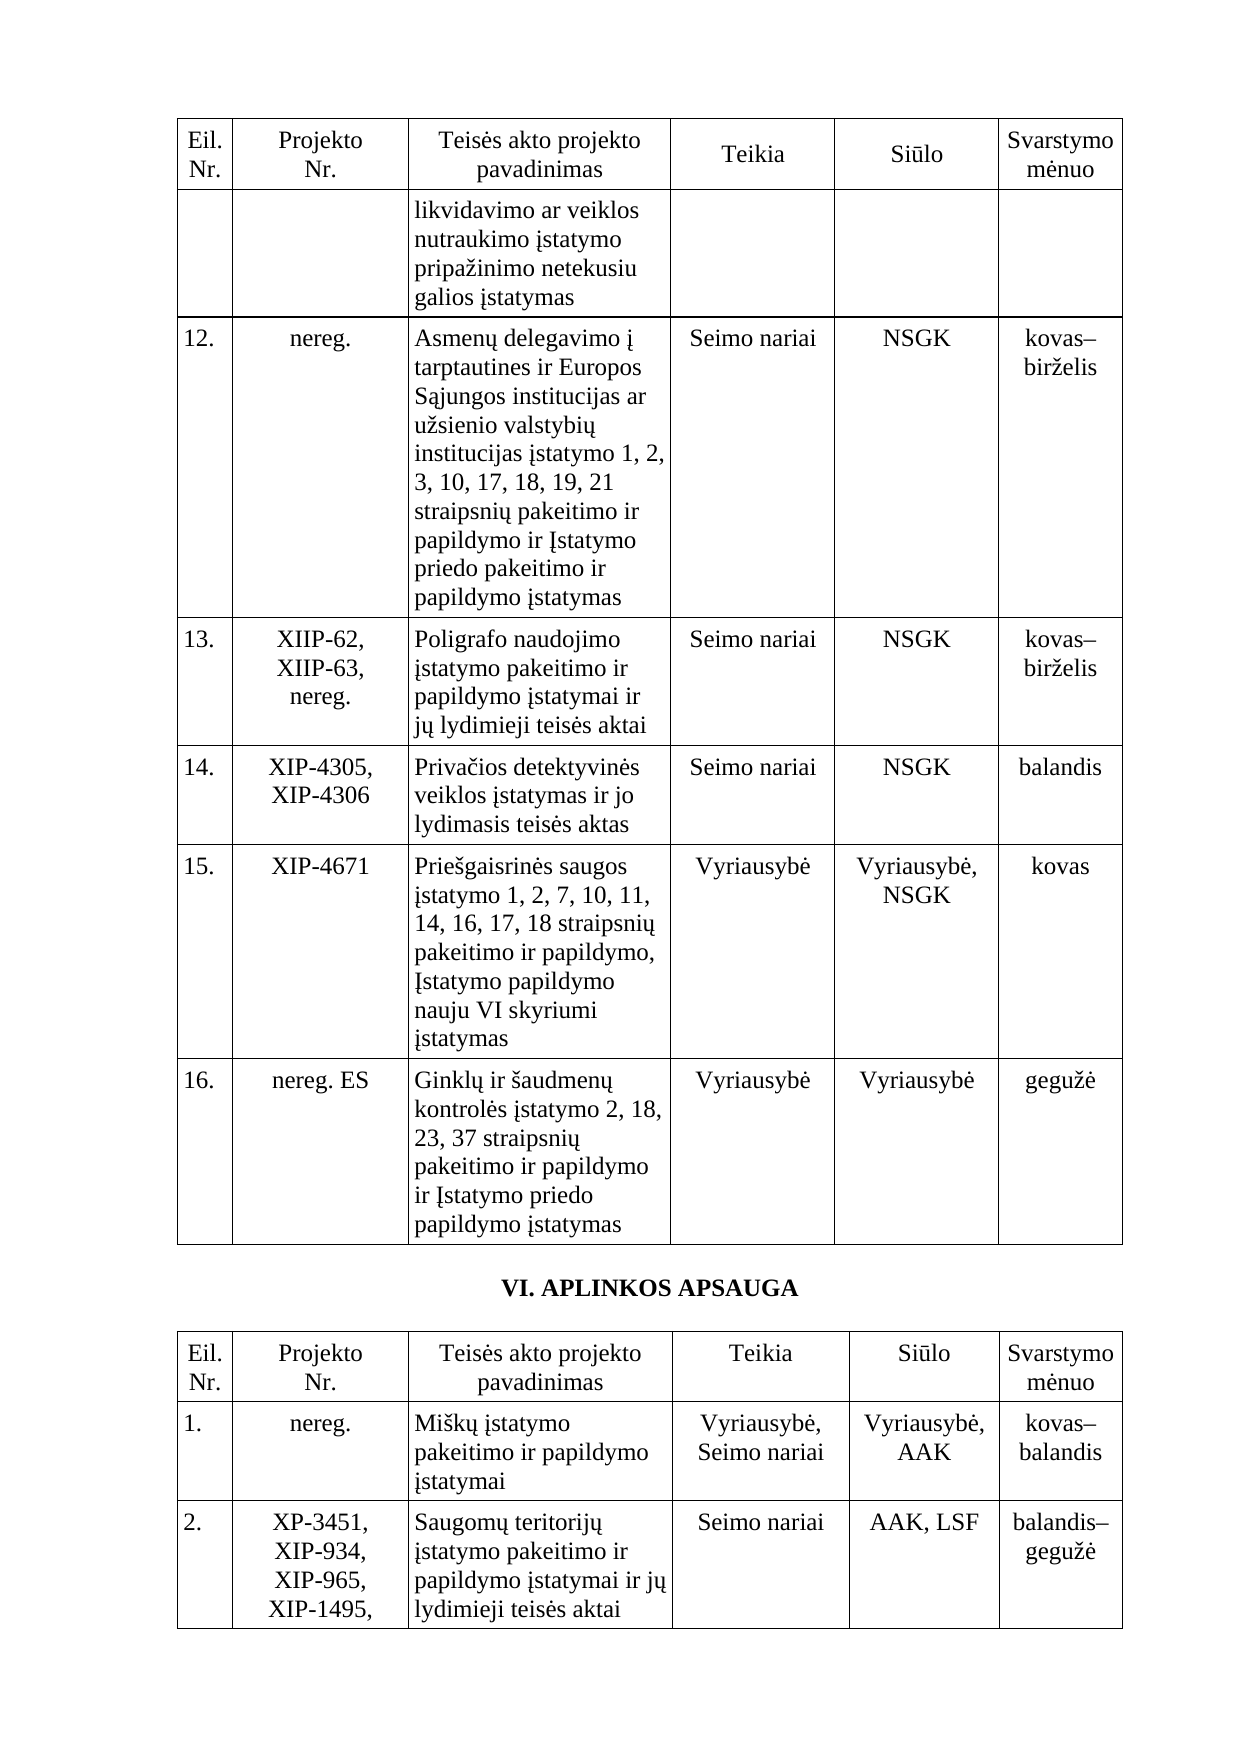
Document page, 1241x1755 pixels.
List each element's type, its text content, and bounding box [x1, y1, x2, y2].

table_cell kovas– birželis [999, 318, 1122, 617]
table_cell Ginklų ir šaudmenų kontrolės įstatymo 2, 18, 23, 37 straipsnių pakeitimo ir papildymo ir Įstatymo priedo papildymo įstatymas [409, 1059, 670, 1243]
table_cell Saugomų teritorijų įstatymo pakeitimo ir papildymo įstatymai ir jų lydimieji teisės aktai [409, 1501, 672, 1628]
table_cell kovas– balandis [1000, 1402, 1122, 1500]
table_cell Seimo nariai [671, 618, 834, 745]
table_cell Miškų įstatymo pakeitimo ir papildymo įstatymai [409, 1402, 672, 1500]
table_cell nereg. ES [233, 1059, 408, 1243]
table_cell XIP-4671 [233, 845, 408, 1058]
table_cell Seimo nariai [673, 1501, 849, 1628]
table_header Teikia [673, 1332, 849, 1401]
table_cell XIIP-62, XIIP-63, nereg. [233, 618, 408, 745]
table_header Teisės akto projekto pavadinimas [409, 1332, 672, 1401]
text VI. APLINKOS APSAUGA [177, 1273, 1122, 1302]
table_header Teikia [671, 119, 834, 188]
table_cell 2. [178, 1501, 232, 1628]
table_cell [835, 190, 998, 316]
table_header Projekto Nr. [233, 119, 408, 188]
table_cell balandis– gegužė [1000, 1501, 1122, 1628]
table_cell balandis [999, 746, 1122, 844]
table_cell Privačios detektyvinės veiklos įstatymas ir jo lydimasis teisės aktas [409, 746, 670, 844]
table_cell XIP-4305, XIP-4306 [233, 746, 408, 844]
table_cell Vyriausybė [671, 845, 834, 1058]
table_cell 14. [178, 746, 232, 844]
table_cell Asmenų delegavimo į tarptautines ir Europos Sąjungos institucijas ar užsienio valstybių institucijas įstatymo 1, 2, 3, 10, 17, 18, 19, 21 straipsnių pakeitimo ir papildymo ir Įstatymo priedo pakeitimo ir papildymo įstatymas [409, 318, 670, 617]
table_cell Vyriausybė, Seimo nariai [673, 1402, 849, 1500]
table_header Projekto Nr. [233, 1332, 408, 1401]
table_cell NSGK [835, 618, 998, 745]
table_cell Vyriausybė, AAK [850, 1402, 999, 1500]
table_cell XP-3451, XIP-934, XIP-965, XIP-1495, [233, 1501, 408, 1628]
table_cell Vyriausybė [671, 1059, 834, 1243]
table_cell Priešgaisrinės saugos įstatymo 1, 2, 7, 10, 11, 14, 16, 17, 18 straipsnių pakeitimo ir papildymo, Įstatymo papildymo nauju VI skyriumi įstatymas [409, 845, 670, 1058]
table_header Eil. Nr. [178, 119, 232, 188]
table_cell 13. [178, 618, 232, 745]
table_cell [999, 190, 1122, 316]
table_header Siūlo [835, 119, 998, 188]
table_cell NSGK [835, 746, 998, 844]
table_cell Vyriausybė [835, 1059, 998, 1243]
table_cell Seimo nariai [671, 318, 834, 617]
table_cell Poligrafo naudojimo įstatymo pakeitimo ir papildymo įstatymai ir jų lydimieji teisės aktai [409, 618, 670, 745]
table_cell Seimo nariai [671, 746, 834, 844]
table_cell [233, 190, 408, 316]
table_cell [178, 190, 232, 316]
table_cell kovas– birželis [999, 618, 1122, 745]
table_cell 12. [178, 318, 232, 617]
table_cell kovas [999, 845, 1122, 1058]
table_cell Vyriausybė, NSGK [835, 845, 998, 1058]
table_cell 15. [178, 845, 232, 1058]
table_cell 1. [178, 1402, 232, 1500]
table_cell nereg. [233, 318, 408, 617]
table_cell nereg. [233, 1402, 408, 1500]
table_header Eil. Nr. [178, 1332, 232, 1401]
table_cell 16. [178, 1059, 232, 1243]
table_header Svarstymo mėnuo [1000, 1332, 1122, 1401]
table_header Siūlo [850, 1332, 999, 1401]
table_cell likvidavimo ar veiklos nutraukimo įstatymo pripažinimo netekusiu galios įstatymas [409, 190, 670, 316]
table_cell [671, 190, 834, 316]
table_cell AAK, LSF [850, 1501, 999, 1628]
table_cell gegužė [999, 1059, 1122, 1243]
table_header Teisės akto projekto pavadinimas [409, 119, 670, 188]
table_header Svarstymo mėnuo [999, 119, 1122, 188]
table_cell NSGK [835, 318, 998, 617]
